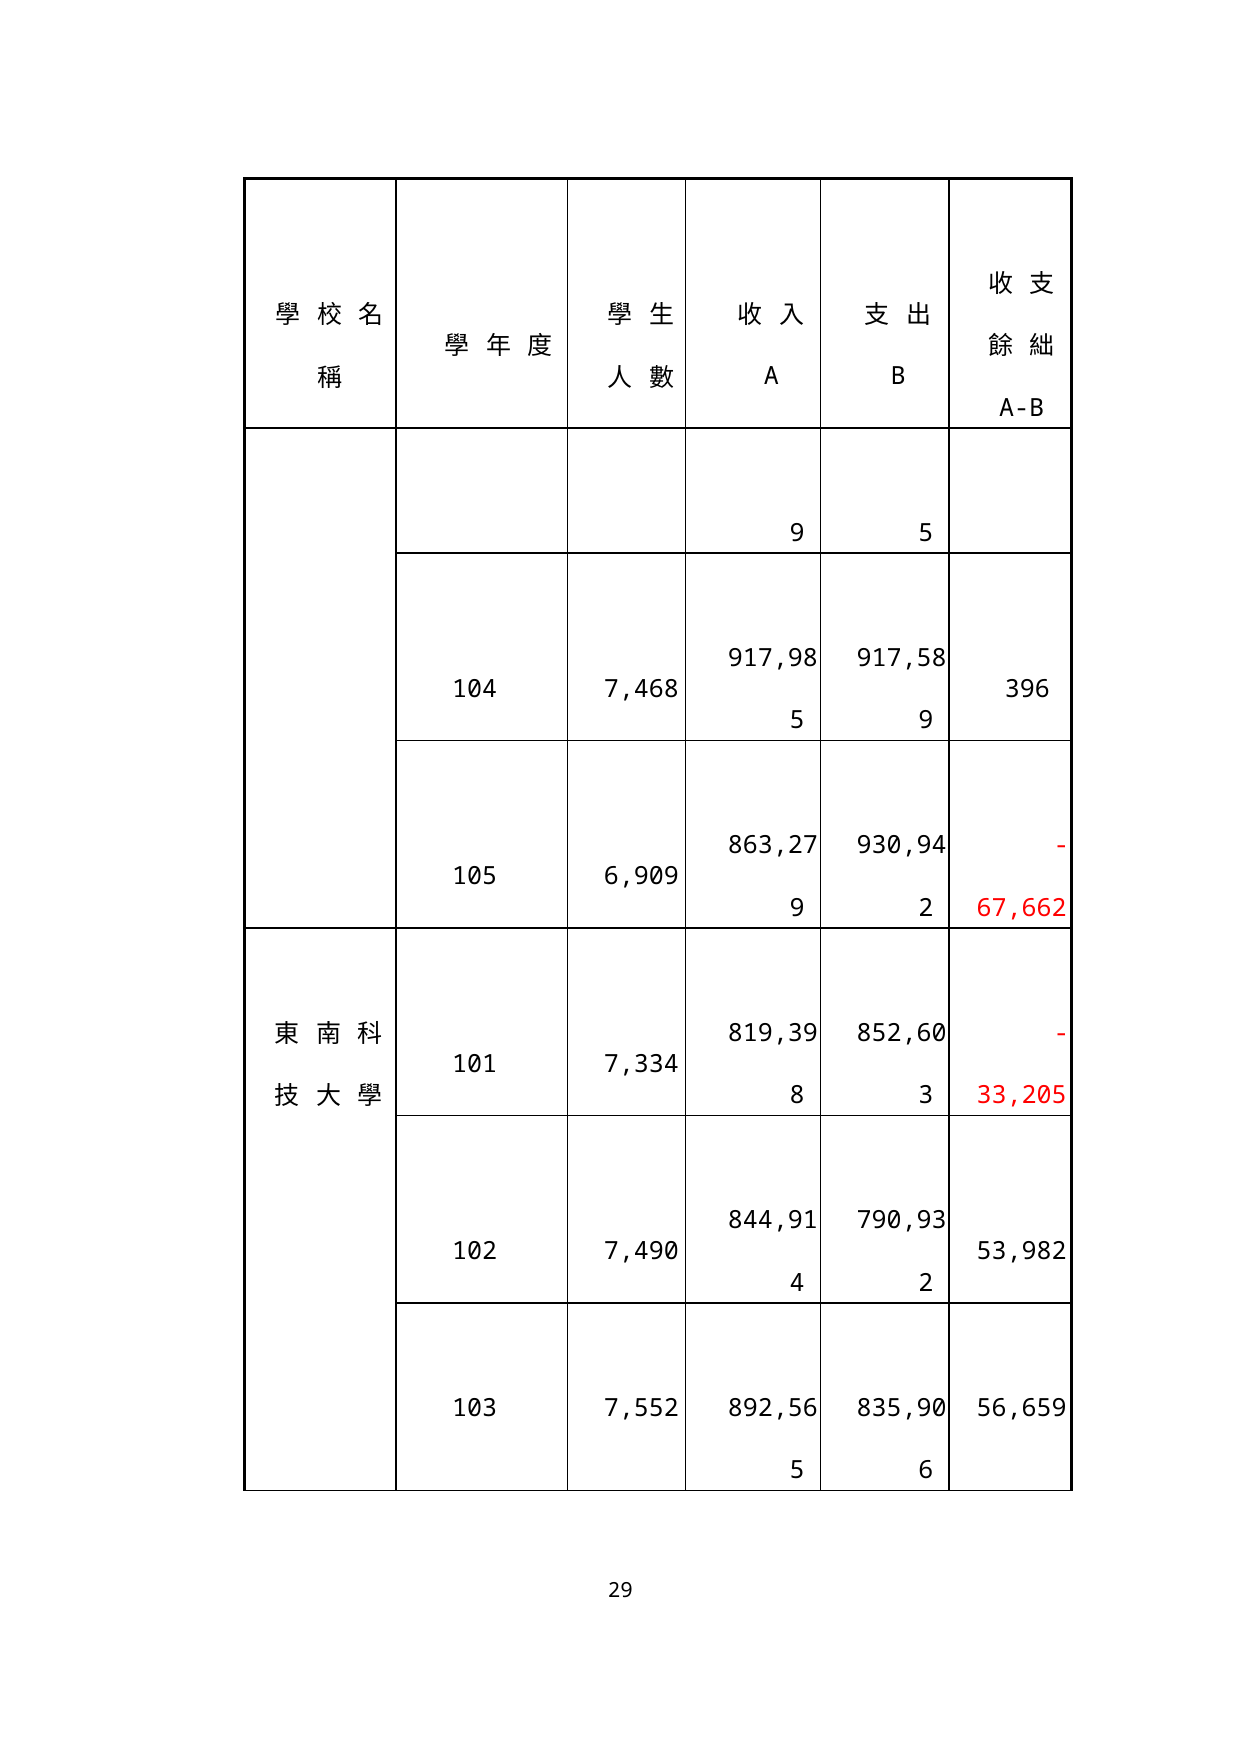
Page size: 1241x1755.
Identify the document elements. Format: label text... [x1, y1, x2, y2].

table_cell 917,985 [686, 554, 820, 740]
table_cell 917,589 [821, 554, 948, 740]
table_cell [568, 429, 685, 552]
table_cell 7,552 [568, 1304, 685, 1490]
table_cell 9 [686, 429, 820, 552]
table_cell [397, 429, 567, 552]
table_header 支出 B [821, 180, 948, 427]
table_cell 790,932 [821, 1116, 948, 1302]
table_cell 7,490 [568, 1116, 685, 1302]
table_header 收支餘絀A-B [950, 180, 1070, 427]
table_header 學生人數 [568, 180, 685, 427]
table_cell 863,279 [686, 741, 820, 927]
table_cell 7,468 [568, 554, 685, 740]
table_cell 5 [821, 429, 948, 552]
table_cell 6,909 [568, 741, 685, 927]
table_cell [950, 429, 1070, 552]
table_cell 892,565 [686, 1304, 820, 1490]
table_cell 835,906 [821, 1304, 948, 1490]
table_cell 105 [397, 741, 567, 927]
table_cell 102 [397, 1116, 567, 1302]
table_cell 56,659 [950, 1304, 1070, 1490]
table_cell 101 [397, 929, 567, 1115]
table_cell 7,334 [568, 929, 685, 1115]
table_header 收入 A [686, 180, 820, 427]
table_header 學年度 [397, 180, 567, 427]
table_header 學校名稱 [246, 180, 395, 427]
table_cell -33,205 [950, 929, 1070, 1115]
table_cell 53,982 [950, 1116, 1070, 1302]
table_cell 103 [397, 1304, 567, 1490]
table_cell 396 [950, 554, 1070, 740]
table_cell -67,662 [950, 741, 1070, 927]
table_cell 104 [397, 554, 567, 740]
table_cell 東南科技大學 [246, 929, 395, 1490]
table_cell 852,603 [821, 929, 948, 1115]
table_cell 819,398 [686, 929, 820, 1115]
table_cell 930,942 [821, 741, 948, 927]
table_cell 844,914 [686, 1116, 820, 1302]
table_cell [246, 429, 395, 927]
